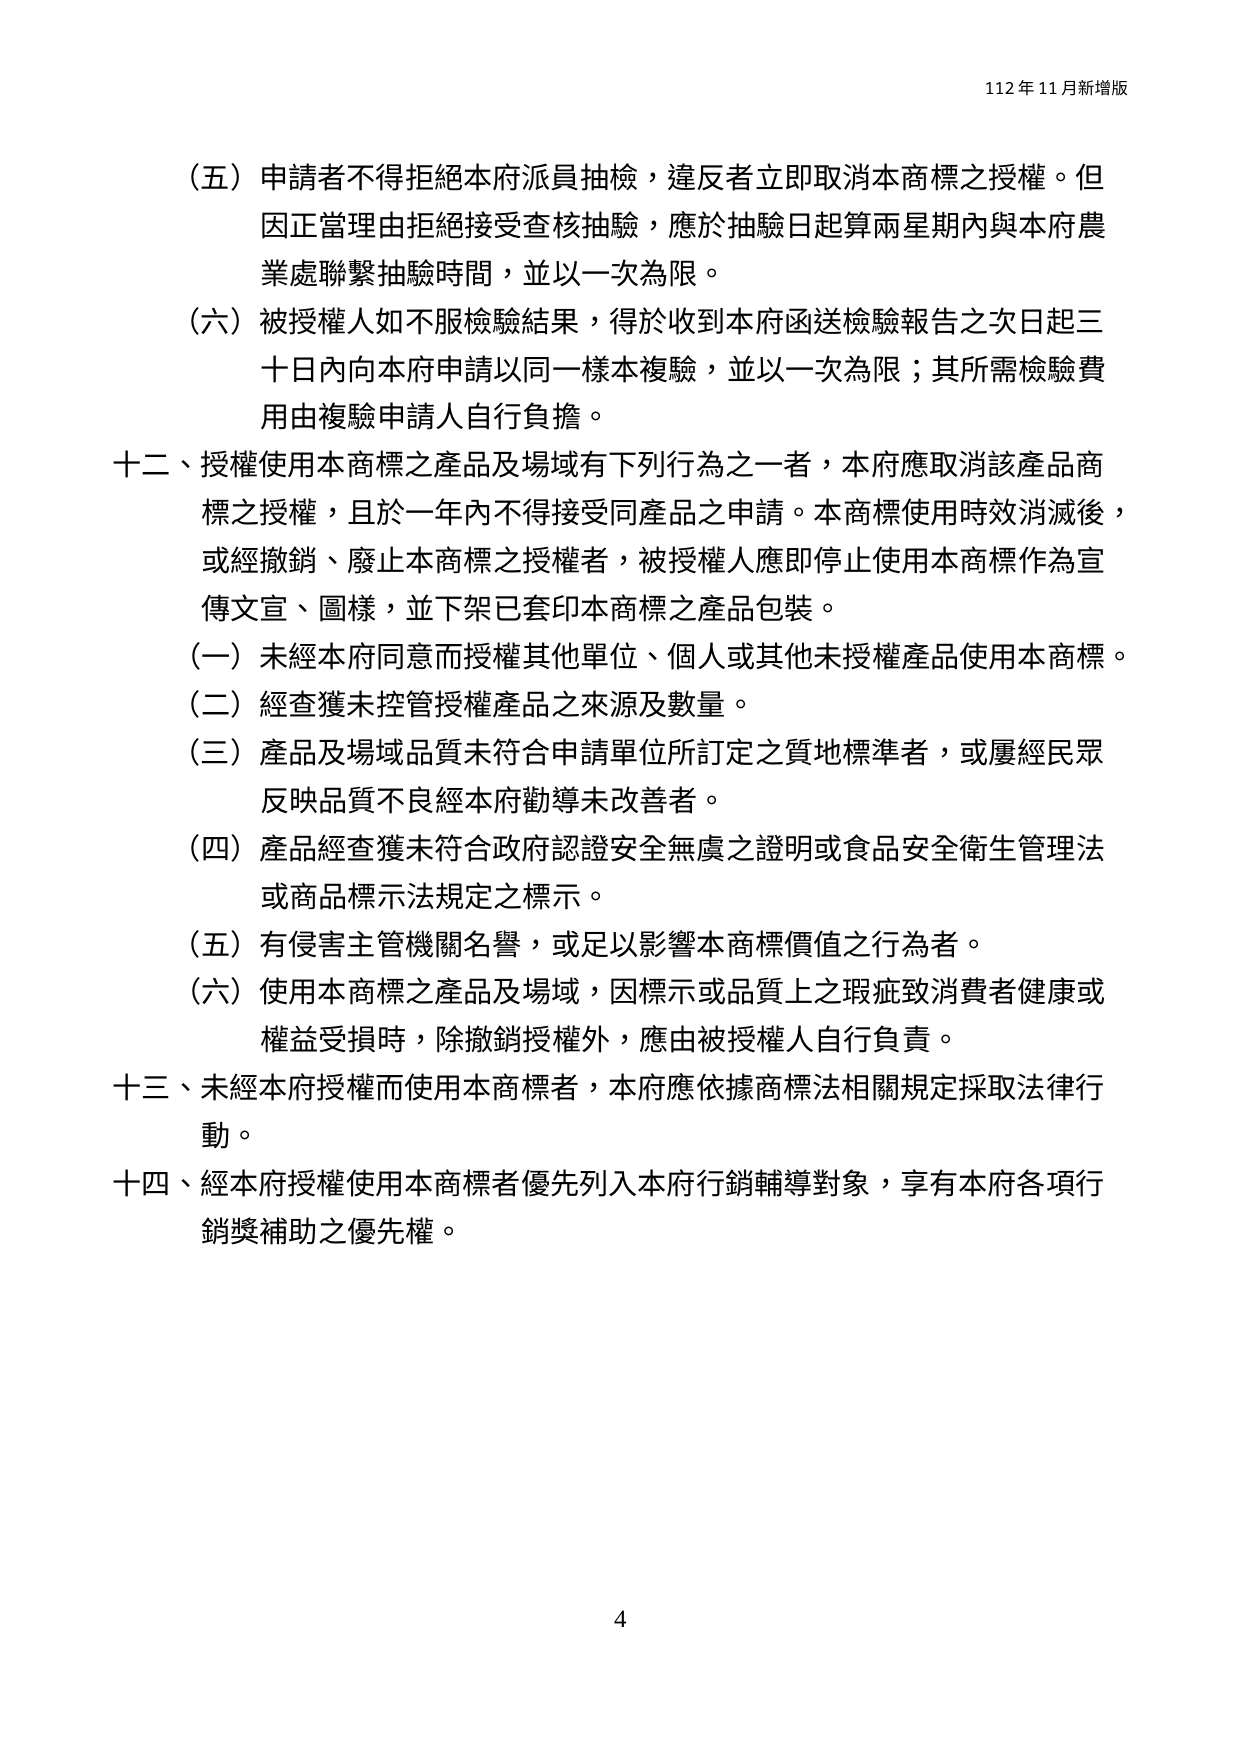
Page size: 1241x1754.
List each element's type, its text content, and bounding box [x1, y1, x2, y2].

text （五）有侵害主管機關名譽，或足以影響本商標價值之行為者。 [172, 917, 1113, 964]
text （六）被授權人如不服檢驗結果，得於收到本府函送檢驗報告之次日起三十日內向本府申請以同一樣本複驗，並以一次為限；其所需檢驗費用由複驗申請人自行負擔。 [171, 294, 1113, 437]
text （四）產品經查獲未符合政府認證安全無虞之證明或食品安全衛生管理法或商品標示法規定之標示。 [172, 821, 1113, 917]
text （五）申請者不得拒絕本府派員抽檢，違反者立即取消本商標之授權。但因正當理由拒絕接受查核抽驗，應於抽驗日起算兩星期內與本府農業處聯繫抽驗時間，並以一次為限。 [171, 150, 1113, 294]
text （三）產品及場域品質未符合申請單位所訂定之質地標準者，或屢經民眾反映品質不良經本府勸導未改善者。 [171, 725, 1113, 821]
text （六）使用本商標之產品及場域，因標示或品質上之瑕疵致消費者健康或權益受損時，除撤銷授權外，應由被授權人自行負責。 [172, 964, 1113, 1060]
text （二）經查獲未控管授權產品之來源及數量。 [172, 677, 1113, 725]
text 十三、未經本府授權而使用本商標者，本府應依據商標法相關規定採取法律行動。 [112, 1060, 1113, 1156]
text （一）未經本府同意而授權其他單位、個人或其他未授權產品使用本商標。 [172, 629, 1113, 677]
text 十二、授權使用本商標之產品及場域有下列行為之一者，本府應取消該產品商標之授權，且於一年內不得接受同產品之申請。本商標使用時效消滅後，或經撤銷、廢止本商標之授權者，被授權人應即停止使用本商標作為宣傳文宣、圖樣，並下架已套印本商標之產品包裝。 [112, 437, 1113, 629]
text 十四、經本府授權使用本商標者優先列入本府行銷輔導對象，享有本府各項行銷獎補助之優先權。 [112, 1156, 1113, 1252]
